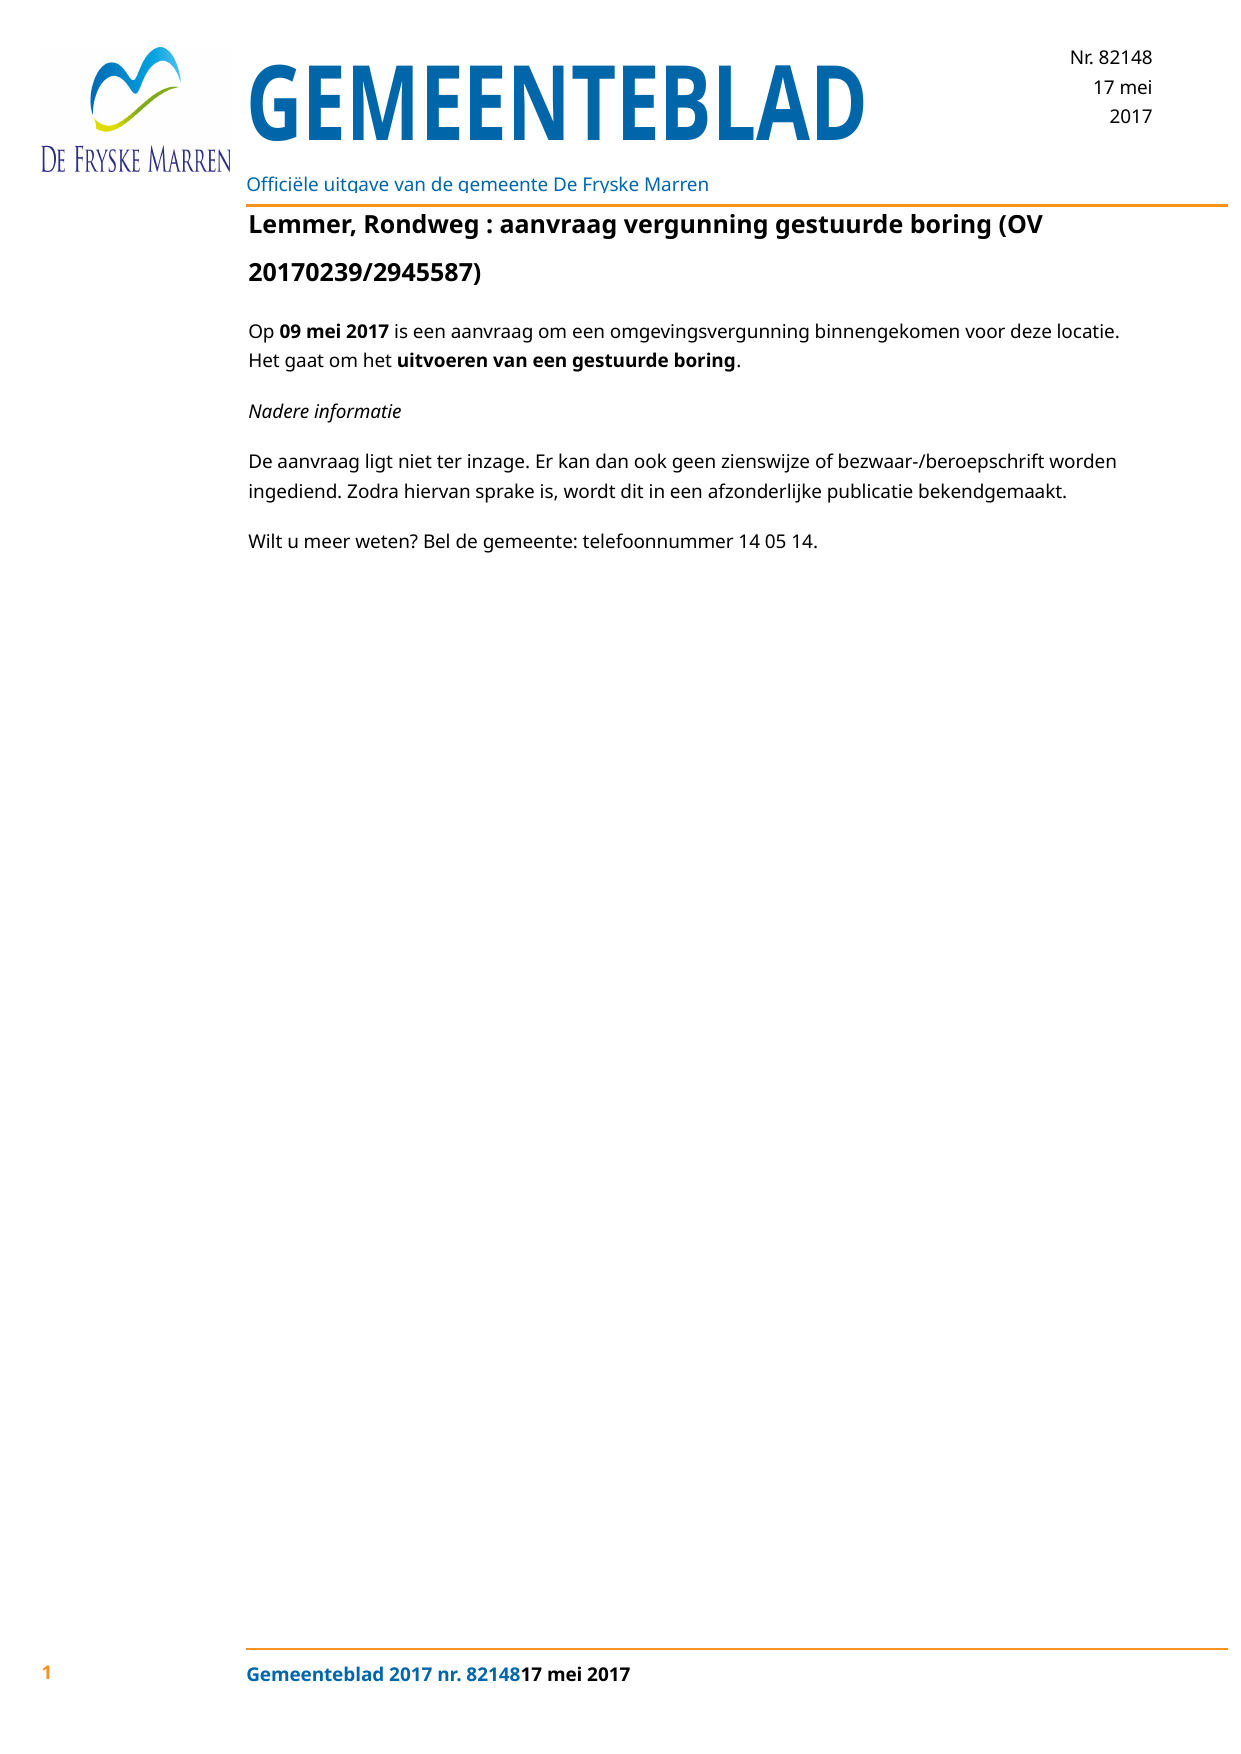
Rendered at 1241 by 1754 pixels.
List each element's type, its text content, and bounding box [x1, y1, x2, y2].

text Nadere informatie [248, 398, 1152, 424]
text Lemmer, Rondweg : aanvraag vergunning gestuurde boring (OV 20170239/2945587) [248, 207, 1152, 288]
text Op 09 mei 2017 is een aanvraag om een omgevingsvergunning binnengekomen voor deze locatie. Het gaat om het uitvoeren van een gestuurde boring. [248, 318, 1152, 373]
text Wilt u meer weten? Bel de gemeente: telefoonnummer 14 05 14. [248, 528, 1152, 554]
picture [41, 47, 231, 172]
text De aanvraag ligt niet ter inzage. Er kan dan ook geen zienswijze of bezwaar-/beroepschrift worden ingediend. Zodra hiervan sprake is, wordt dit in een afzonderlijke publicatie bekendgemaakt. [248, 448, 1152, 504]
